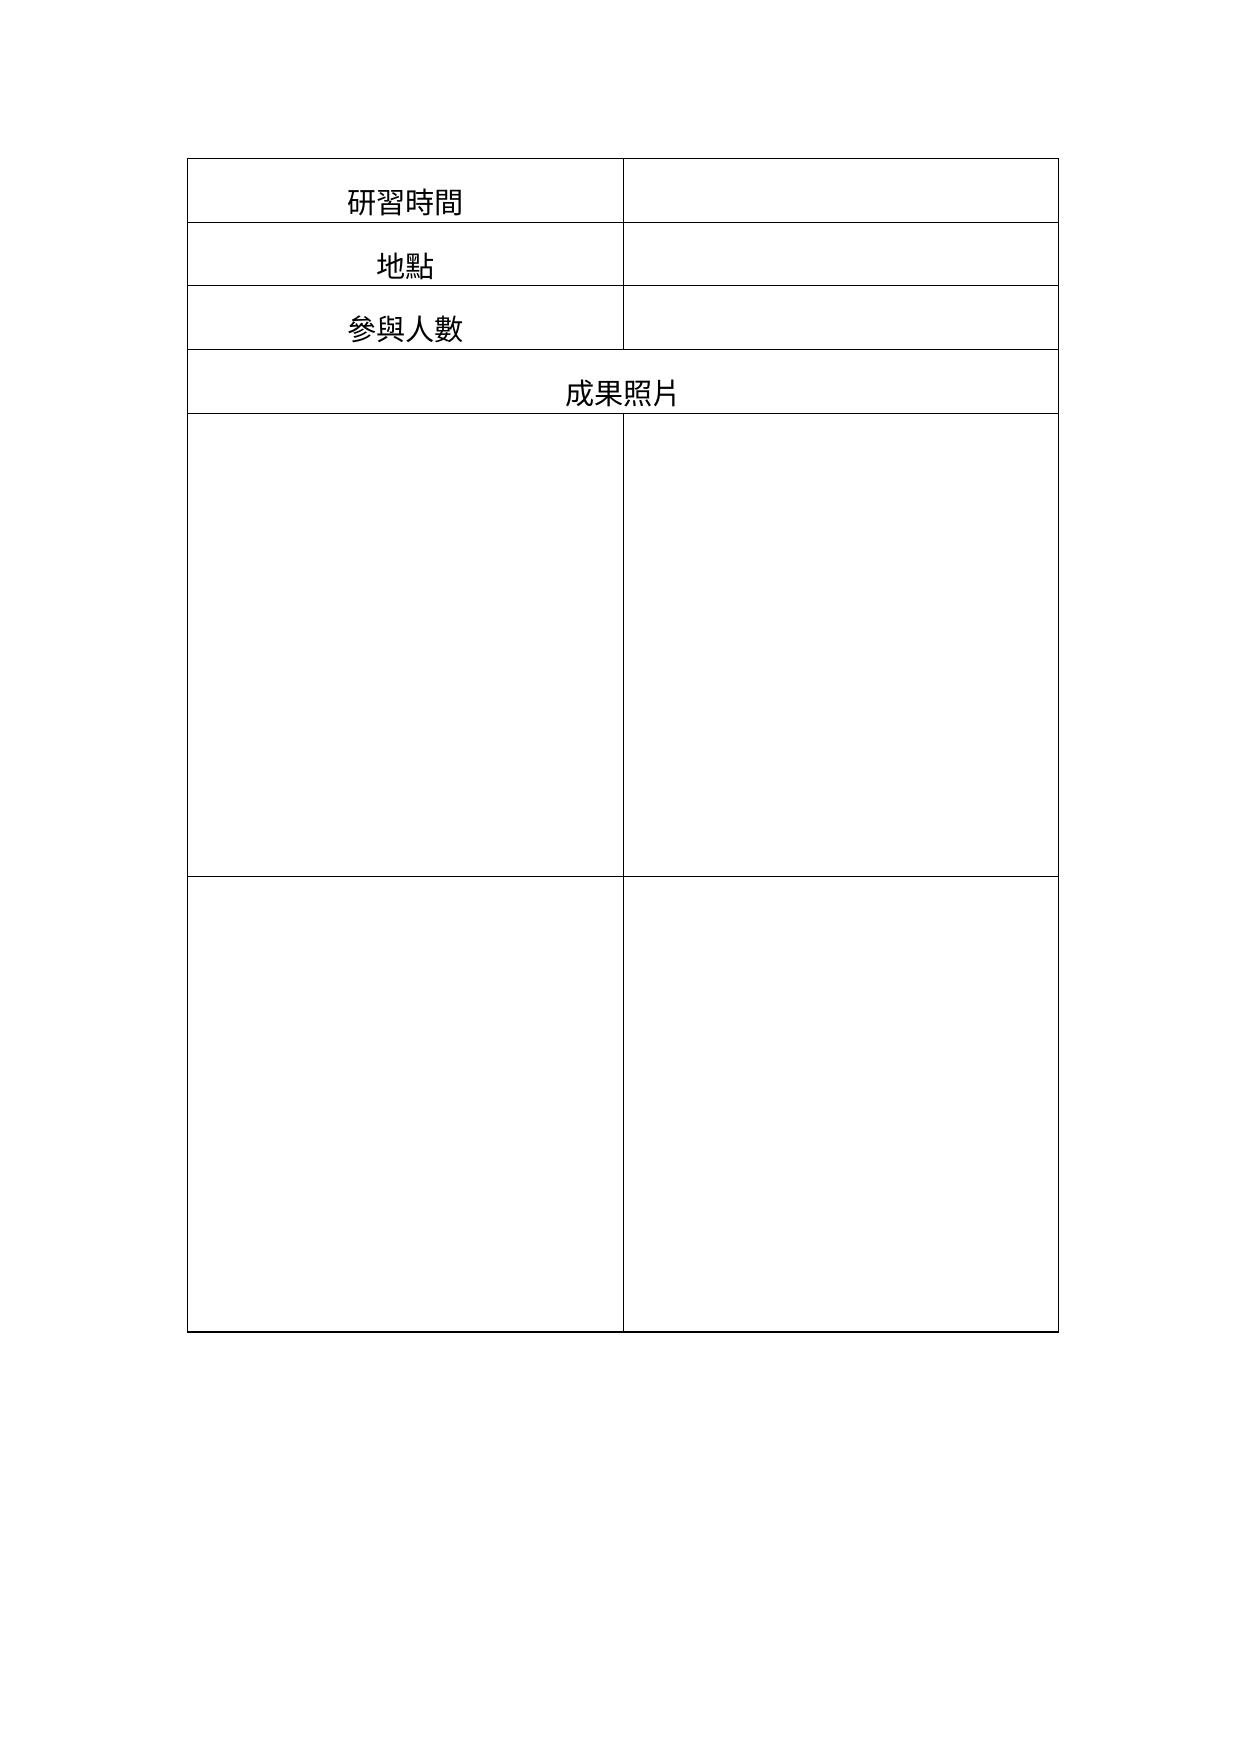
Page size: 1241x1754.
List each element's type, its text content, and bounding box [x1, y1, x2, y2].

table_cell [624, 877, 1058, 1331]
table_header 研習時間 [188, 159, 623, 222]
table_cell [624, 414, 1058, 876]
table_cell [624, 223, 1058, 285]
table_cell 參與人數 [188, 286, 623, 349]
table_cell 地點 [188, 223, 623, 285]
table_cell [624, 286, 1058, 349]
table_header [624, 159, 1058, 222]
table_cell [188, 877, 623, 1331]
table_cell [188, 414, 623, 876]
table_cell 成果照片 [188, 350, 1058, 412]
